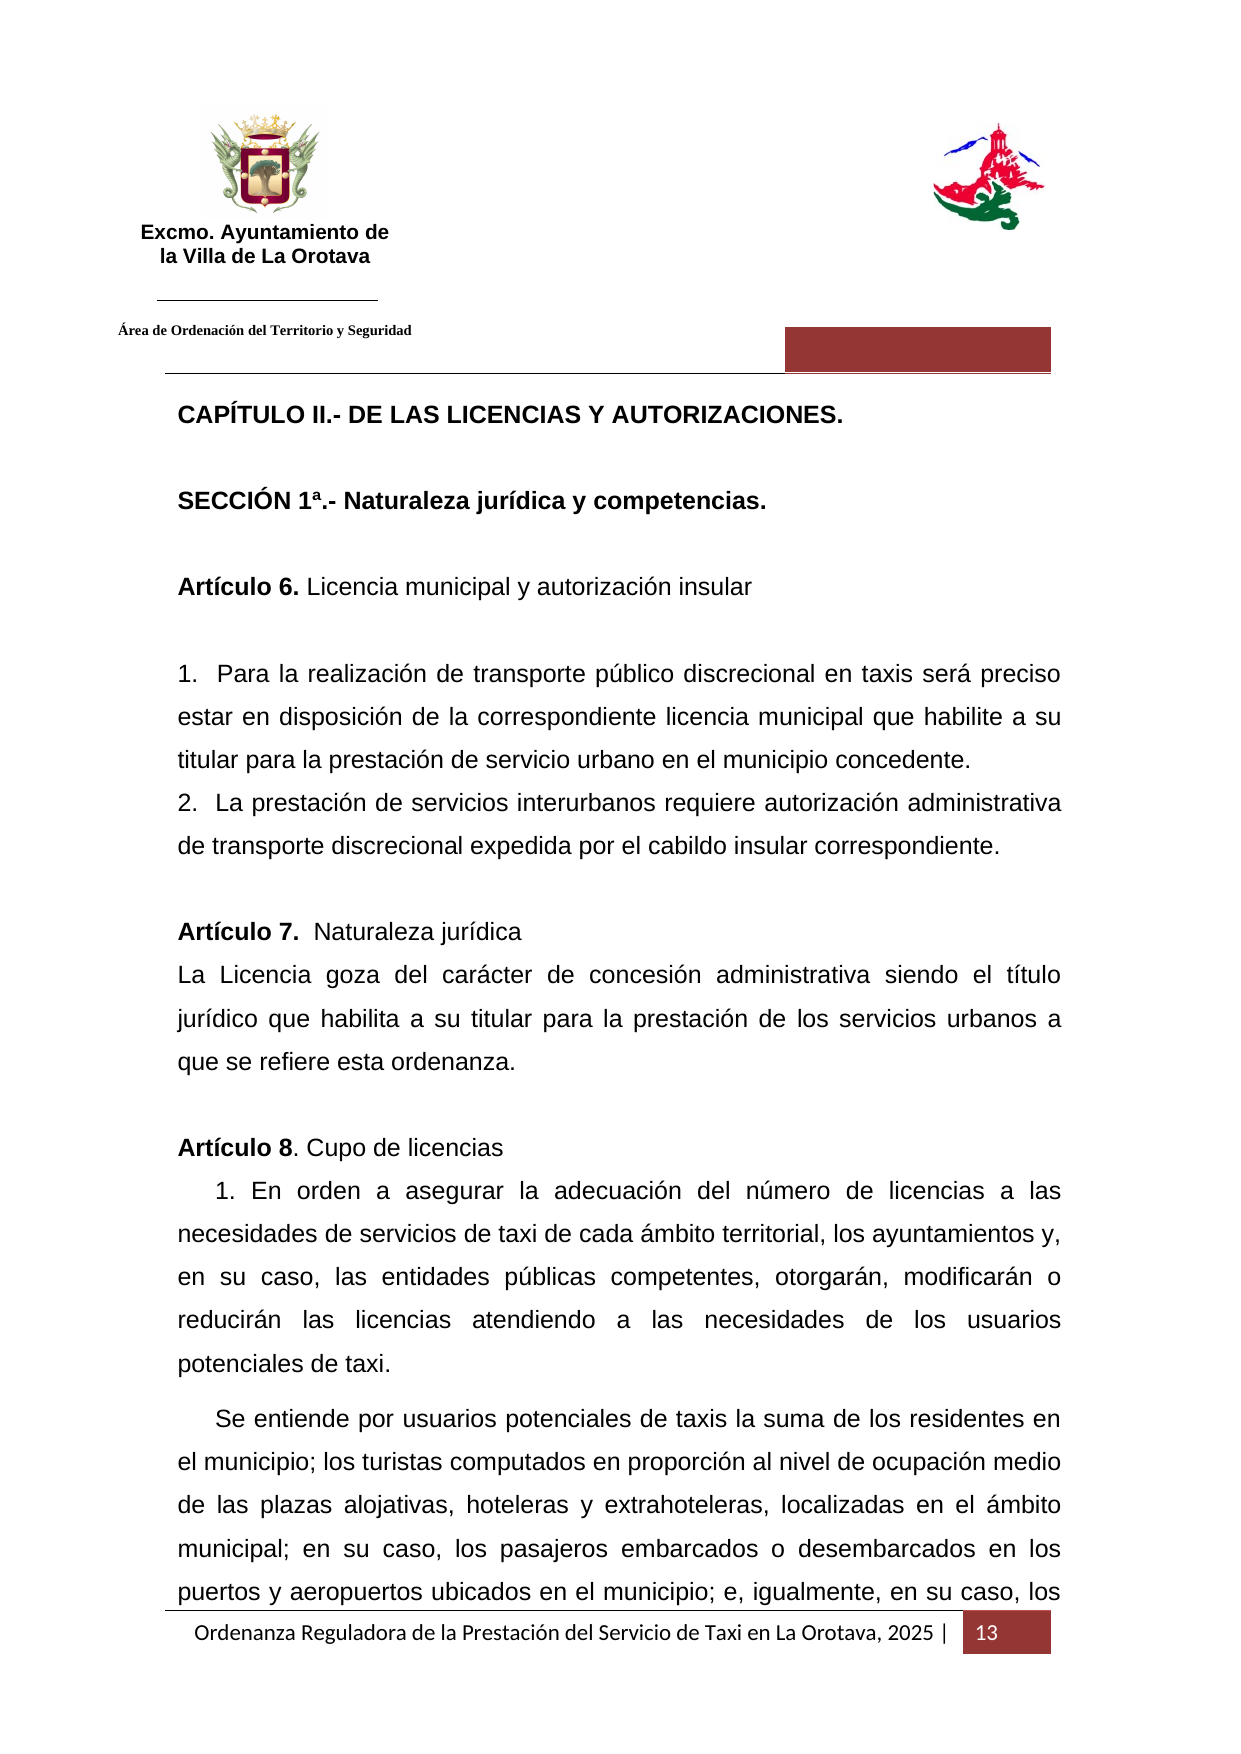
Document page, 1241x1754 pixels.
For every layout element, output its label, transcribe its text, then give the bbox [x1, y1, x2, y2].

text CAPÍTULO II.- DE LAS LICENCIAS Y AUTORIZACIONES. [177, 400, 1063, 428]
picture [202, 105, 328, 220]
text SECCIÓN 1ª.- Naturaleza jurídica y competencias. [177, 486, 1063, 515]
text Se entiende por usuarios potenciales de taxis la suma de los residentes en el municipio; los turistas computados en proporción al nivel de ocupación medio de las plazas alojativas, hoteleras y extrahoteleras, localizadas en el ámbito municipal; en su caso, los pasajeros embarcados o desembarcados en los puertos y aeropuertos ubicados en el municipio; e, igualmente, en su caso, los [177, 1404, 1063, 1605]
text 2. La prestación de servicios interurbanos requiere autorización administrativa de transporte discrecional expedida por el cabildo insular correspondiente. [177, 788, 1063, 860]
text Artículo 6. Licencia municipal y autorización insular [177, 572, 1063, 601]
text Artículo 8. Cupo de licencias [177, 1133, 1063, 1162]
text 1. En orden a asegurar la adecuación del número de licencias a las necesidades de servicios de taxi de cada ámbito territorial, los ayuntamientos y, en su caso, las entidades públicas competentes, otorgarán, modificarán o reducirán las licencias atendiendo a las necesidades de los usuarios potenciales de taxi. [177, 1176, 1063, 1377]
text La Licencia goza del carácter de concesión administrativa siendo el título jurídico que habilita a su titular para la prestación de los servicios urbanos a que se refiere esta ordenanza. [177, 960, 1063, 1075]
text 1. Para la realización de transporte público discrecional en taxis será preciso estar en disposición de la correspondiente licencia municipal que habilite a su titular para la prestación de servicio urbano en el municipio concedente. [177, 658, 1063, 773]
text Artículo 7. Naturaleza jurídica [177, 917, 1063, 946]
